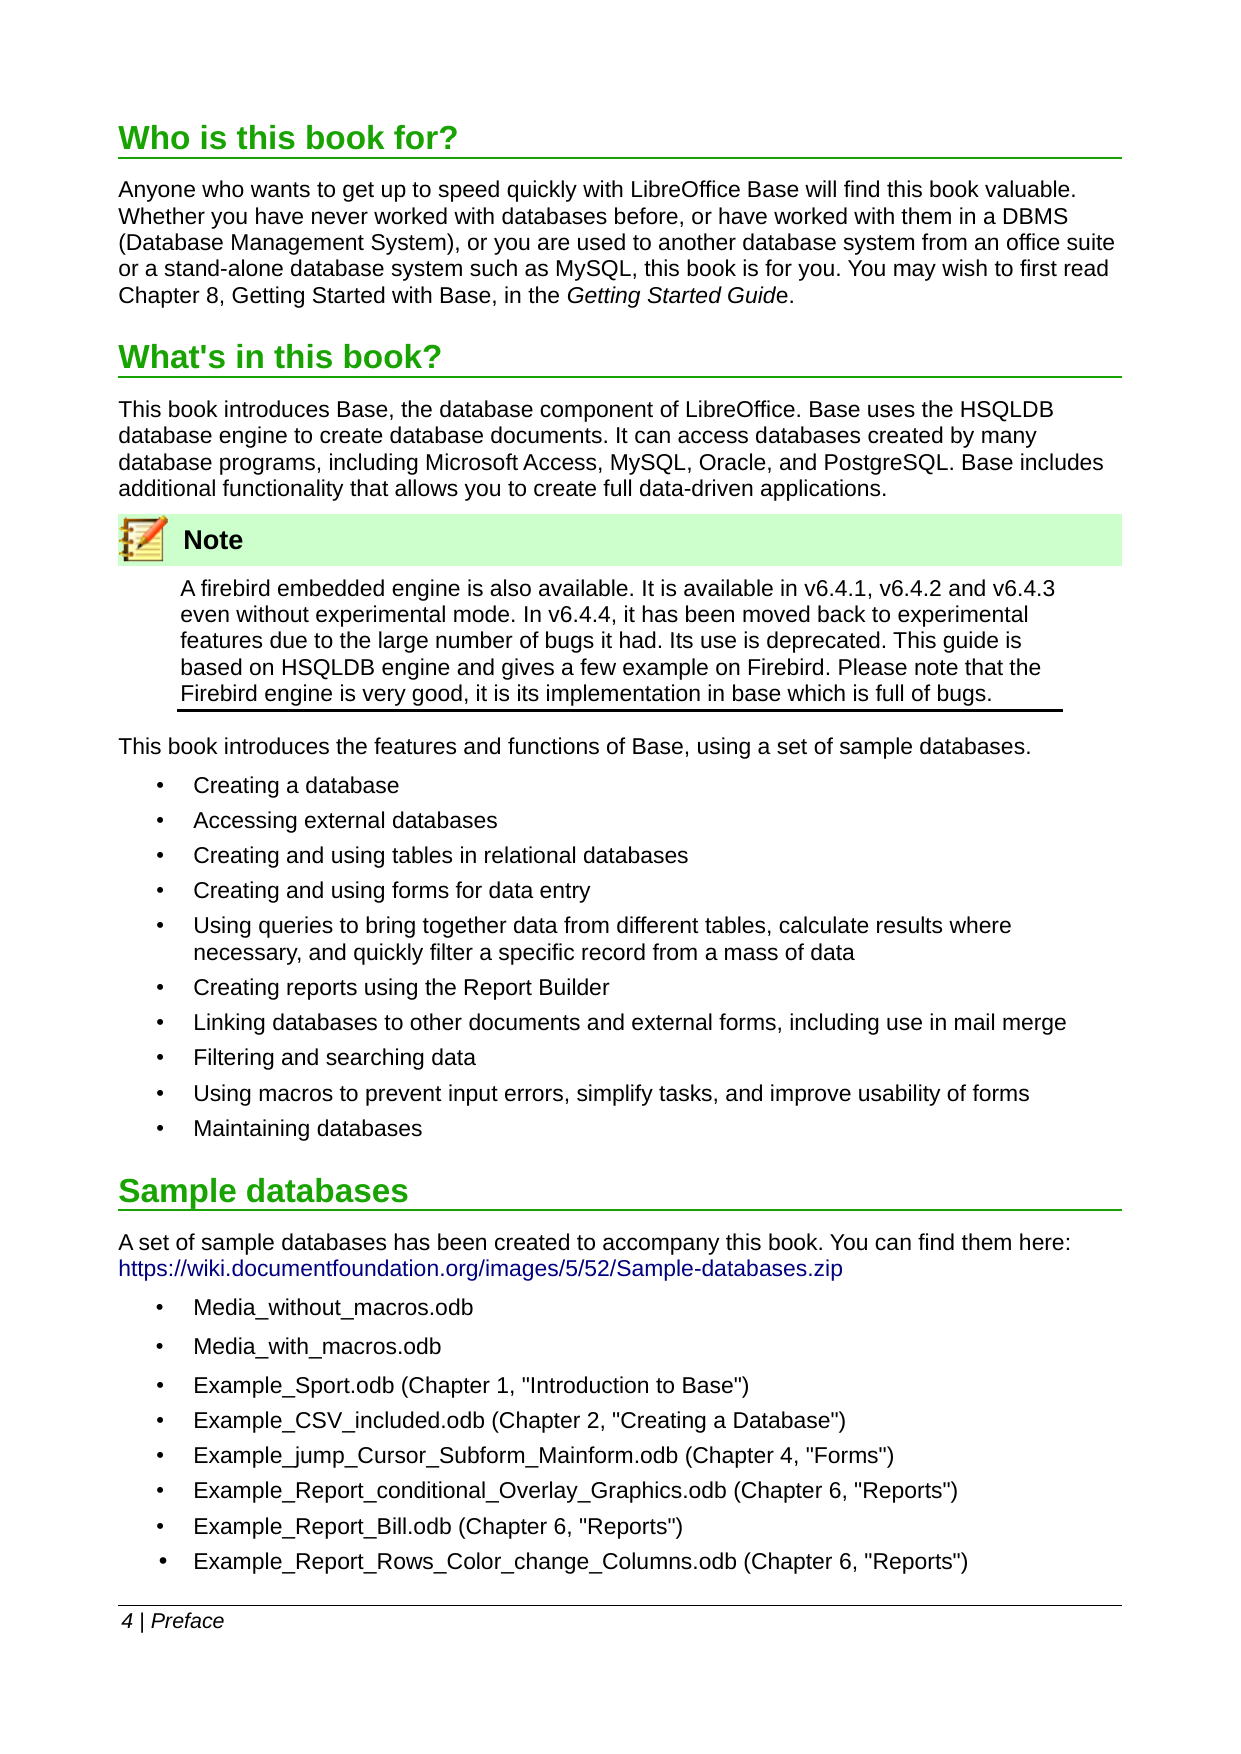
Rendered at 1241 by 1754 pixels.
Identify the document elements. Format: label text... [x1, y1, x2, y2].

picture [119, 514, 170, 565]
list Example_CSV_included.odb (Chapter 2, "Creating a Database") [156, 1407, 1122, 1433]
list Linking databases to other documents and external forms, including use in mail merge [156, 1009, 1122, 1036]
list Creating and using tables in relational databases [156, 842, 1122, 868]
list Media_without_macros.odb [156, 1294, 1122, 1320]
text A set of sample databases has been created to accompany this book. You can find them here: https://wiki.documentfoundation.org/images/5/52/Sample-databases.zip [118, 1229, 1122, 1282]
list Using macros to prevent input errors, simplify tasks, and improve usability of forms [156, 1079, 1122, 1106]
list Example_jump_Cursor_Subform_Mainform.odb (Chapter 4, "Forms") [156, 1442, 1122, 1468]
list Using queries to bring together data from different tables, calculate results where necessary, and quickly filter a specific record from a mass of data [156, 912, 1122, 965]
list Media_with_macros.odb [156, 1333, 1122, 1359]
list Creating and using forms for data entry [156, 877, 1122, 903]
subtitle Sample databases [118, 1171, 1122, 1209]
text This book introduces the features and functions of Base, using a set of sample databases. [118, 733, 1122, 759]
list Example_Report_Rows_Color_change_Columns.odb (Chapter 6, "Reports") [156, 1548, 1122, 1575]
text A firebird embedded engine is also available. It is available in v6.4.1, v6.4.2 and v6.4.3 even without experimental mode. In v6.4.4, it has been moved back to experimental features due to the large number of bugs it had. Its use is deprecated. This guide is based on HSQLDB engine and gives a few example on Firebird. Please note that the Firebird engine is very good, it is its implementation in base which is full of bugs. [177, 572, 1063, 709]
list Example_Report_Bill.odb (Chapter 6, "Reports") [156, 1513, 1122, 1539]
list Example_Report_conditional_Overlay_Graphics.odb (Chapter 6, "Reports") [156, 1477, 1122, 1504]
subtitle What's in this book? [118, 338, 1122, 376]
subtitle Note [118, 514, 1122, 566]
text This book introduces Base, the database component of LibreOffice. Base uses the HSQLDB database engine to create database documents. It can access databases created by many database programs, including Microsoft Access, MySQL, Oracle, and PostgreSQL. Base includes additional functionality that allows you to create full data-driven applications. [118, 396, 1122, 501]
list Creating reports using the Report Builder [156, 974, 1122, 1000]
text Anyone who wants to get up to speed quickly with LibreOffice Base will find this book valuable. Whether you have never worked with databases before, or have worked with them in a DBMS (Database Management System), or you are used to another database system from an office suite or a stand-alone database system such as MySQL, this book is for you. You may wish to first read Chapter 8, Getting Started with Base, in the Getting Started Guide. [118, 176, 1122, 308]
list Maintaining databases [156, 1115, 1122, 1141]
subtitle Who is this book for? [118, 118, 1122, 157]
list Creating a database [156, 772, 1122, 798]
list Example_Sport.odb (Chapter 1, "Introduction to Base") [156, 1372, 1122, 1398]
list Accessing external databases [156, 807, 1122, 833]
list Filtering and searching data [156, 1044, 1122, 1071]
